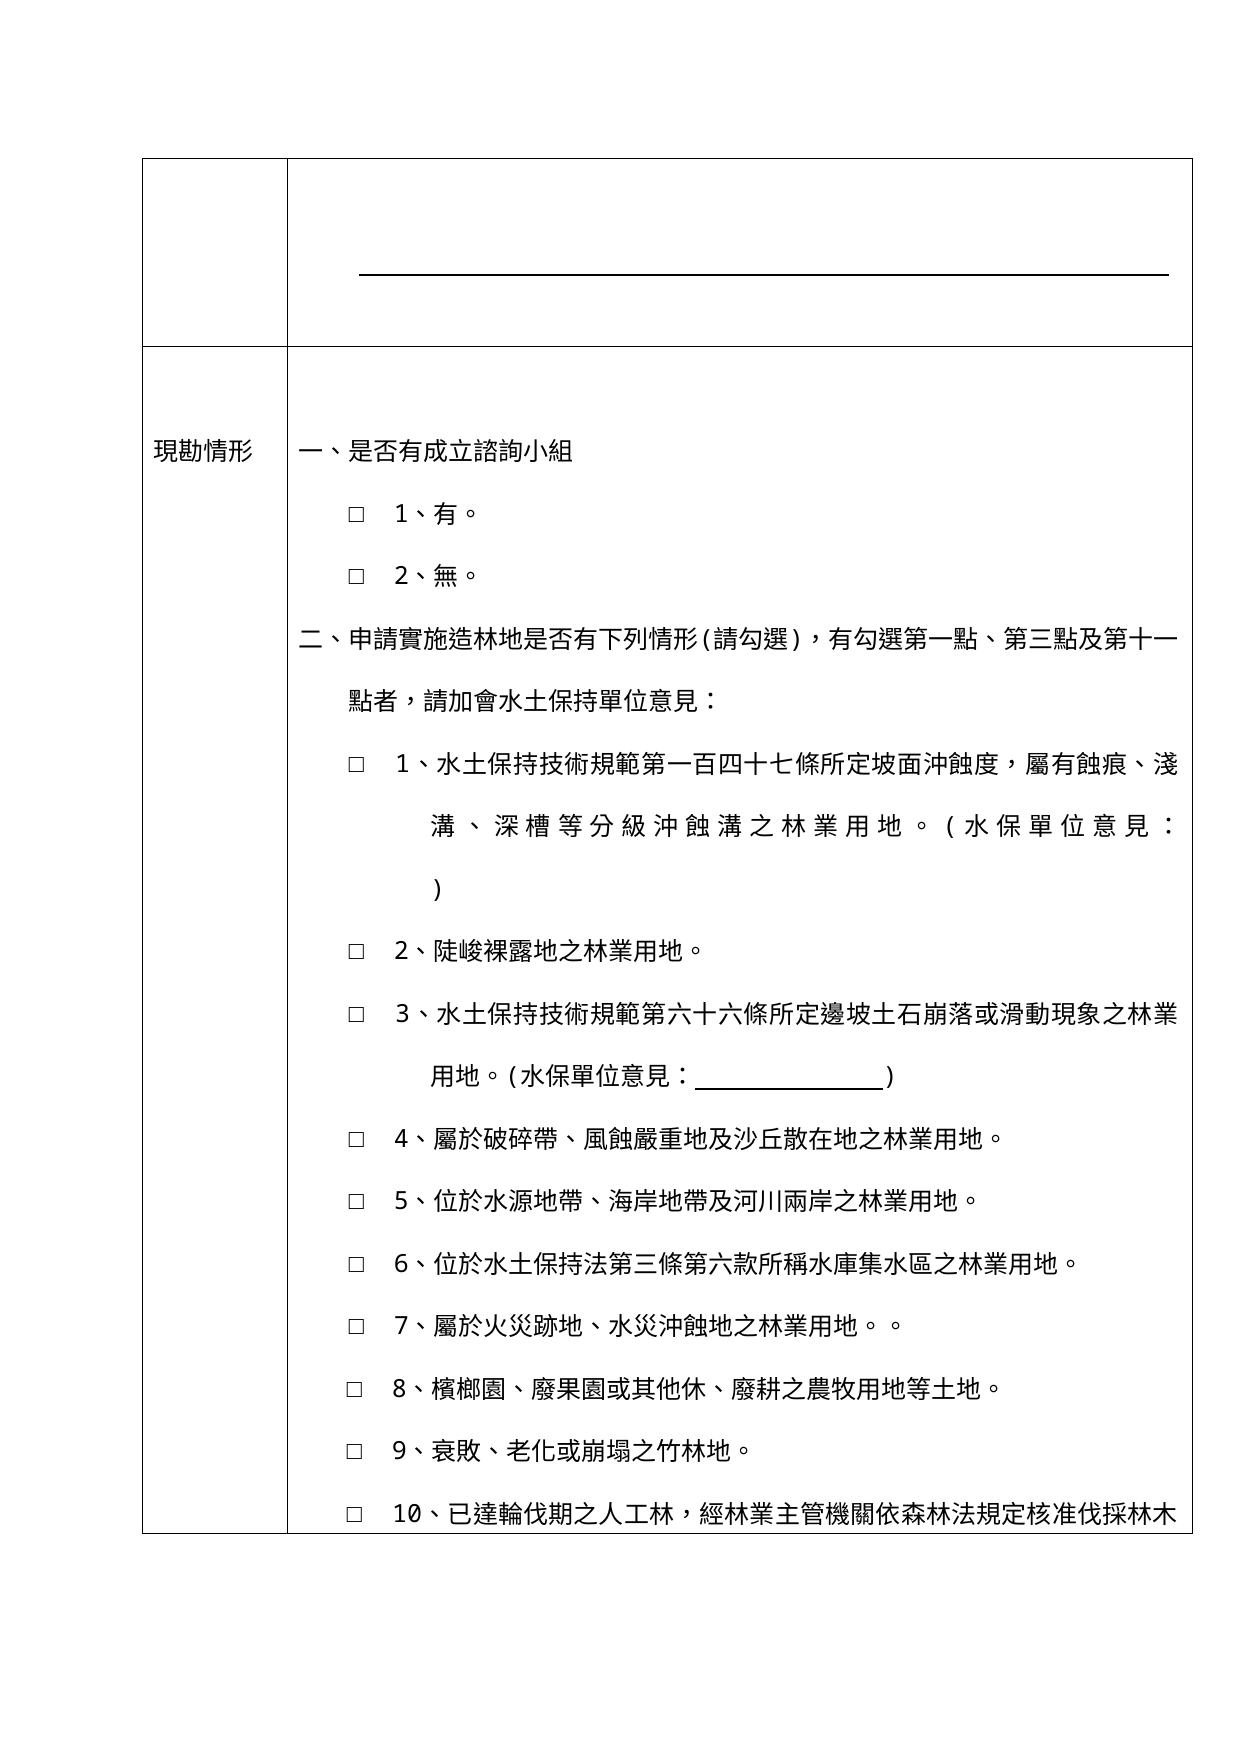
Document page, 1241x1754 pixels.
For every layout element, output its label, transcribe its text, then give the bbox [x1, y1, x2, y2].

table_cell 現勘情形 [143, 347, 287, 1533]
table_cell [288, 159, 1192, 346]
table_cell [143, 159, 287, 346]
table_cell 一、是否有成立諮詢小組 □ 1、有。 □ 2、無。 二、申請實施造林地是否有下列情形(請勾選)，有勾選第一點、第三點及第十一點者，請加會水土保持單位意見： □ 1、水土保持技術規範第一百四十七條所定坡面沖蝕度，屬有蝕痕、淺溝、深槽等分級沖蝕溝之林業用地。(水保單位意見： ) □ 2、陡峻裸露地之林業用地。 □ 3、水土保持技術規範第六十六條所定邊坡土石崩落或滑動現象之林業用地。(水保單位意見： ) □ 4、屬於破碎帶、風蝕嚴重地及沙丘散在地之林業用地。 □ 5、位於水源地帶、海岸地帶及河川兩岸之林業用地。 □ 6、位於水土保持法第三條第六款所稱水庫集水區之林業用地。 □ 7、屬於火災跡地、水災沖蝕地之林業用地。。 □ 8、檳榔園、廢果園或其他休、廢耕之農牧用地等土地。 □ 9、衰敗、老化或崩塌之竹林地。 □ 10、已達輪伐期之人工林，經林業主管機關依森林法規定核准伐採林木 [288, 347, 1192, 1533]
